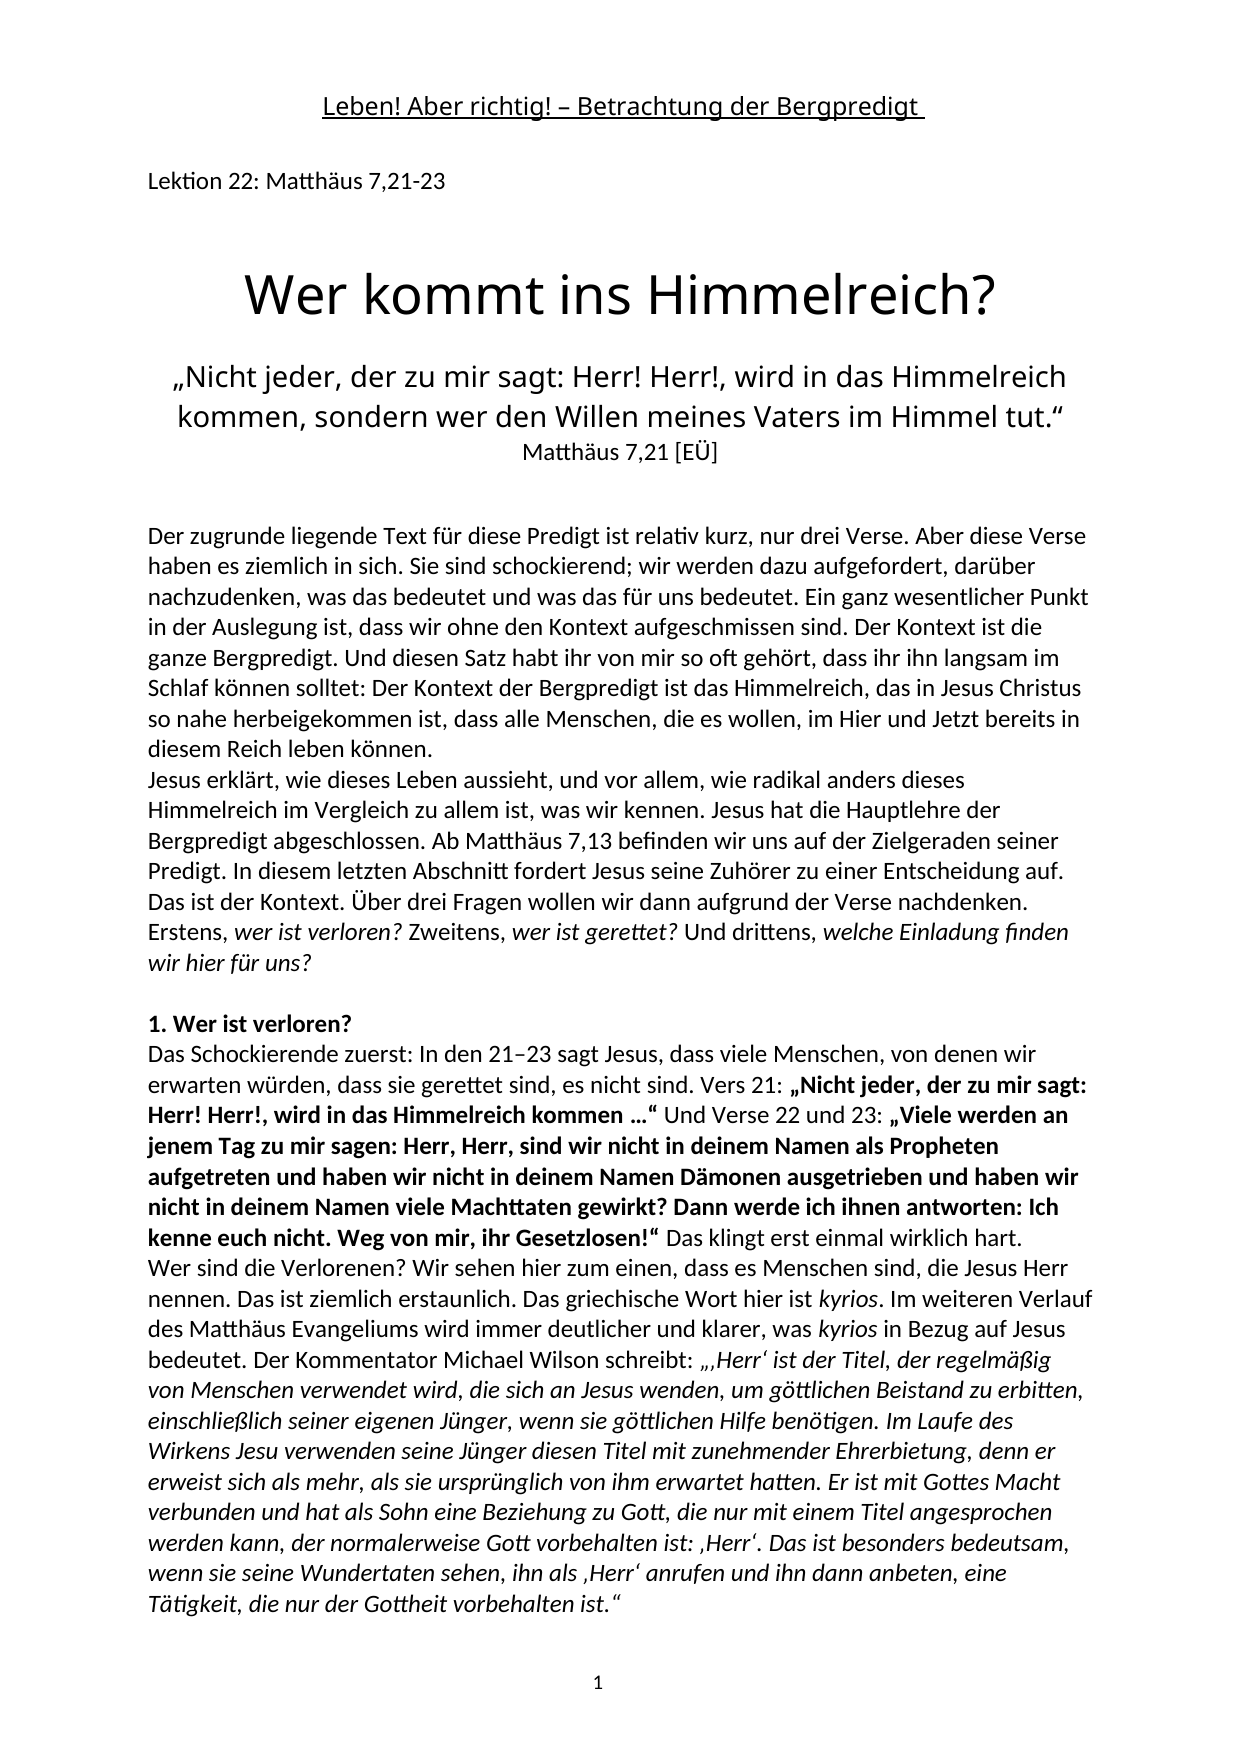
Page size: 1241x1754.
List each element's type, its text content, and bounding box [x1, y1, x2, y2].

text „Nicht jeder, der zu mir sagt: Herr! Herr!, wird in das Himmelreich kommen, sondern wer den Willen meines Vaters im Himmel tut.“ [148, 356, 1093, 436]
text Jesus erklärt, wie dieses Leben aussieht, und vor allem, wie radikal anders dieses Himmelreich im Vergleich zu allem ist, was wir kennen. Jesus hat die Hauptlehre der Bergpredigt abgeschlossen. Ab Matthäus 7,13 befinden wir uns auf der Zielgeraden seiner Predigt. In diesem letzten Abschnitt fordert Jesus seine Zuhörer zu einer Entscheidung auf. Das ist der Kontext. Über drei Fragen wollen wir dann aufgrund der Verse nachdenken. Erstens, wer ist verloren? Zweitens, wer ist gerettet? Und drittens, welche Einladung finden wir hier für uns? [148, 764, 1093, 978]
text Wer sind die Verlorenen? Wir sehen hier zum einen, dass es Menschen sind, die Jesus Herr nennen. Das ist ziemlich erstaunlich. Das griechische Wort hier ist kyrios. Im weiteren Verlauf des Matthäus Evangeliums wird immer deutlicher und klarer, was kyrios in Bezug auf Jesus bedeutet. Der Kommentator Michael Wilson schreibt: „‚Herr‘ ist der Titel, der regelmäßig von Menschen verwendet wird, die sich an Jesus wenden, um göttlichen Beistand zu erbitten, einschließlich seiner eigenen Jünger, wenn sie göttlichen Hilfe benötigen. Im Laufe des Wirkens Jesu verwenden seine Jünger diesen Titel mit zunehmender Ehrerbietung, denn er erweist sich als mehr, als sie ursprünglich von ihm erwartet hatten. Er ist mit Gottes Macht verbunden und hat als Sohn eine Beziehung zu Gott, die nur mit einem Titel angesprochen werden kann, der normalerweise Gott vorbehalten ist: ‚Herr‘. Das ist besonders bedeutsam, wenn sie seine Wundertaten sehen, ihn als ‚Herr‘ anrufen und ihn dann anbeten, eine Tätigkeit, die nur der Gottheit vorbehalten ist.“ [148, 1252, 1093, 1618]
text Matthäus 7,21 [EÜ] [148, 436, 1093, 466]
text Lektion 22: Matthäus 7,21-23 [148, 165, 1093, 195]
text Wer kommt ins Himmelreich? [148, 256, 1093, 330]
text 1. Wer ist verloren? [148, 1008, 1093, 1039]
text Der zugrunde liegende Text für diese Predigt ist relativ kurz, nur drei Verse. Aber diese Verse haben es ziemlich in sich. Sie sind schockierend; wir werden dazu aufgefordert, darüber nachzudenken, was das bedeutet und was das für uns bedeutet. Ein ganz wesentlicher Punkt in der Auslegung ist, dass wir ohne den Kontext aufgeschmissen sind. Der Kontext ist die ganze Bergpredigt. Und diesen Satz habt ihr von mir so oft gehört, dass ihr ihn langsam im Schlaf können solltet: Der Kontext der Bergpredigt ist das Himmelreich, das in Jesus Christus so nahe herbeigekommen ist, dass alle Menschen, die es wollen, im Hier und Jetzt bereits in diesem Reich leben können. [148, 520, 1093, 764]
text Das Schockierende zuerst: In den 21–23 sagt Jesus, dass viele Menschen, von denen wir erwarten würden, dass sie gerettet sind, es nicht sind. Vers 21: „Nicht jeder, der zu mir sagt: Herr! Herr!, wird in das Himmelreich kommen …“ Und Verse 22 und 23: „Viele werden an jenem Tag zu mir sagen: Herr, Herr, sind wir nicht in deinem Namen als Propheten aufgetreten und haben wir nicht in deinem Namen Dämonen ausgetrieben und haben wir nicht in deinem Namen viele Machttaten gewirkt? Dann werde ich ihnen antworten: Ich kenne euch nicht. Weg von mir, ihr Gesetzlosen!“ Das klingt erst einmal wirklich hart. [148, 1039, 1093, 1252]
